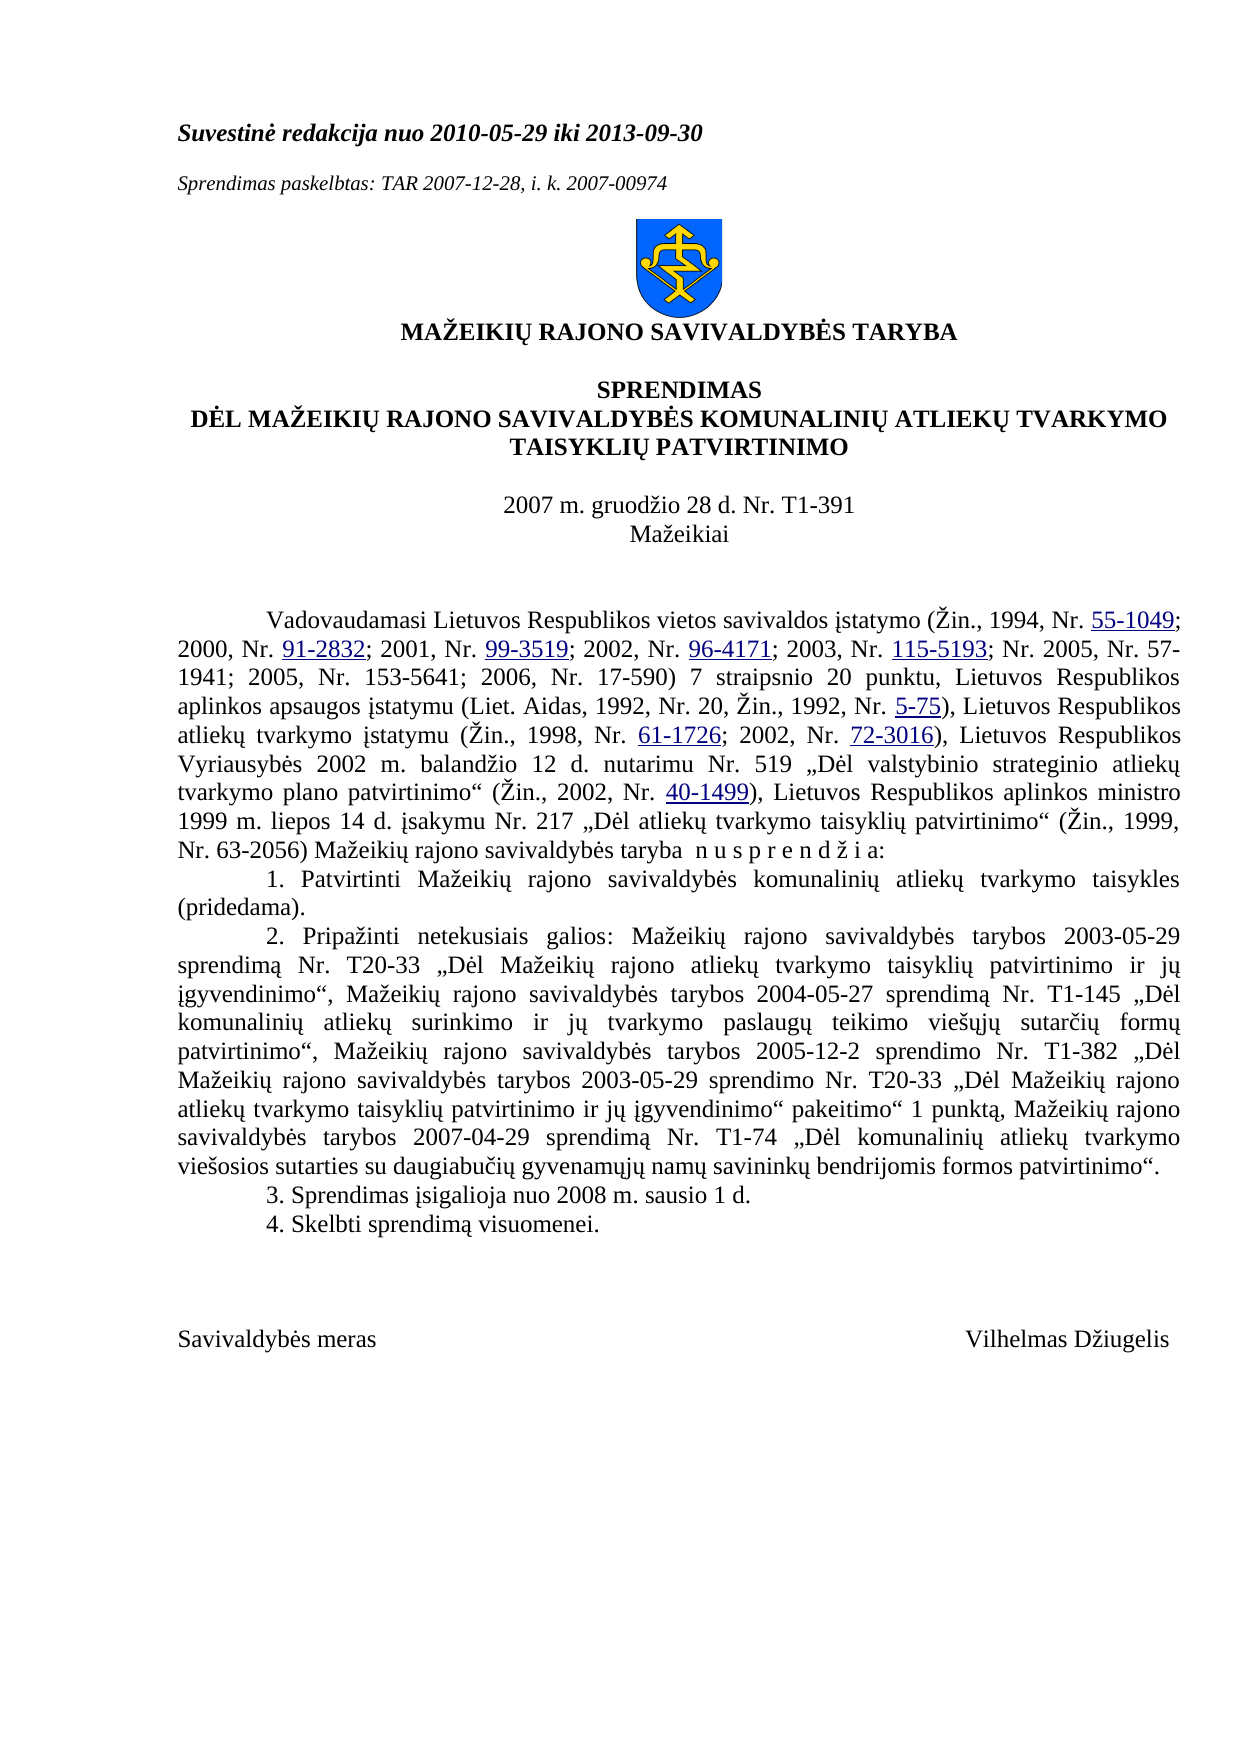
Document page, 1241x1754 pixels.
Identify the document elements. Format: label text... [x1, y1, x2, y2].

text Mažeikiai [177, 519, 1181, 547]
text 2. Pripažinti netekusiais galios: Mažeikių rajono savivaldybės tarybos 2003-05-29 sprendimą Nr. T20-33 „Dėl Mažeikių rajono atliekų tvarkymo taisyklių patvirtinimo ir jų įgyvendinimo“, Mažeikių rajono savivaldybės tarybos 2004-05-27 sprendimą Nr. T1-145 „Dėl komunalinių atliekų surinkimo ir jų tvarkymo paslaugų teikimo viešųjų sutarčių formų patvirtinimo“, Mažeikių rajono savivaldybės tarybos 2005-12-2 sprendimo Nr. T1-382 „Dėl Mažeikių rajono savivaldybės tarybos 2003-05-29 sprendimo Nr. T20-33 „Dėl Mažeikių rajono atliekų tvarkymo taisyklių patvirtinimo ir jų įgyvendinimo“ pakeitimo“ 1 punktą, Mažeikių rajono savivaldybės tarybos 2007-04-29 sprendimą Nr. T1-74 „Dėl komunalinių atliekų tvarkymo viešosios sutarties su daugiabučių gyvenamųjų namų savininkų bendrijomis formos patvirtinimo“. [177, 921, 1181, 1180]
text SPRENDIMAS [177, 375, 1181, 404]
text Mažeikių rajono SAVIVALDYBĖS taryba [177, 317, 1181, 346]
text 2007 m. gruodžio 28 d. Nr. T1-391 [177, 490, 1181, 519]
text DĖL MAŽEIKIŲ RAJONO SAVIVALDYBĖS KOMUNALINIŲ ATLIEKŲ TVARKYMO TAISYKLIŲ PATVIRTINIMO [177, 404, 1181, 461]
text Vadovaudamasi Lietuvos Respublikos vietos savivaldos įstatymo (Žin., 1994, Nr. 55-1049; 2000, Nr. 91-2832; 2001, Nr. 99-3519; 2002, Nr. 96-4171; 2003, Nr. 115-5193; Nr. 2005, Nr. 57-1941; 2005, Nr. 153-5641; 2006, Nr. 17-590) 7 straipsnio 20 punktu, Lietuvos Respublikos aplinkos apsaugos įstatymu (Liet. Aidas, 1992, Nr. 20, Žin., 1992, Nr. 5-75), Lietuvos Respublikos atliekų tvarkymo įstatymu (Žin., 1998, Nr. 61-1726; 2002, Nr. 72-3016), Lietuvos Respublikos Vyriausybės 2002 m. balandžio 12 d. nutarimu Nr. 519 „Dėl valstybinio strateginio atliekų tvarkymo plano patvirtinimo“ (Žin., 2002, Nr. 40-1499), Lietuvos Respublikos aplinkos ministro 1999 m. liepos 14 d. įsakymu Nr. 217 „Dėl atliekų tvarkymo taisyklių patvirtinimo“ (Žin., 1999, Nr. 63-2056) Mažeikių rajono savivaldybės taryba n u s p r e n d ž i a: [177, 605, 1181, 864]
text Sprendimas paskelbtas: TAR 2007-12-28, i. k. 2007-00974 [177, 171, 1181, 195]
text Savivaldybės meras Vilhelmas Džiugelis [177, 1324, 1181, 1352]
text Suvestinė redakcija nuo 2010-05-29 iki 2013-09-30 [177, 118, 1181, 147]
text 4. Skelbti sprendimą visuomenei. [177, 1209, 1181, 1237]
text 1. Patvirtinti Mažeikių rajono savivaldybės komunalinių atliekų tvarkymo taisykles (pridedama). [177, 864, 1181, 921]
text 3. Sprendimas įsigalioja nuo 2008 m. sausio 1 d. [177, 1180, 1181, 1209]
